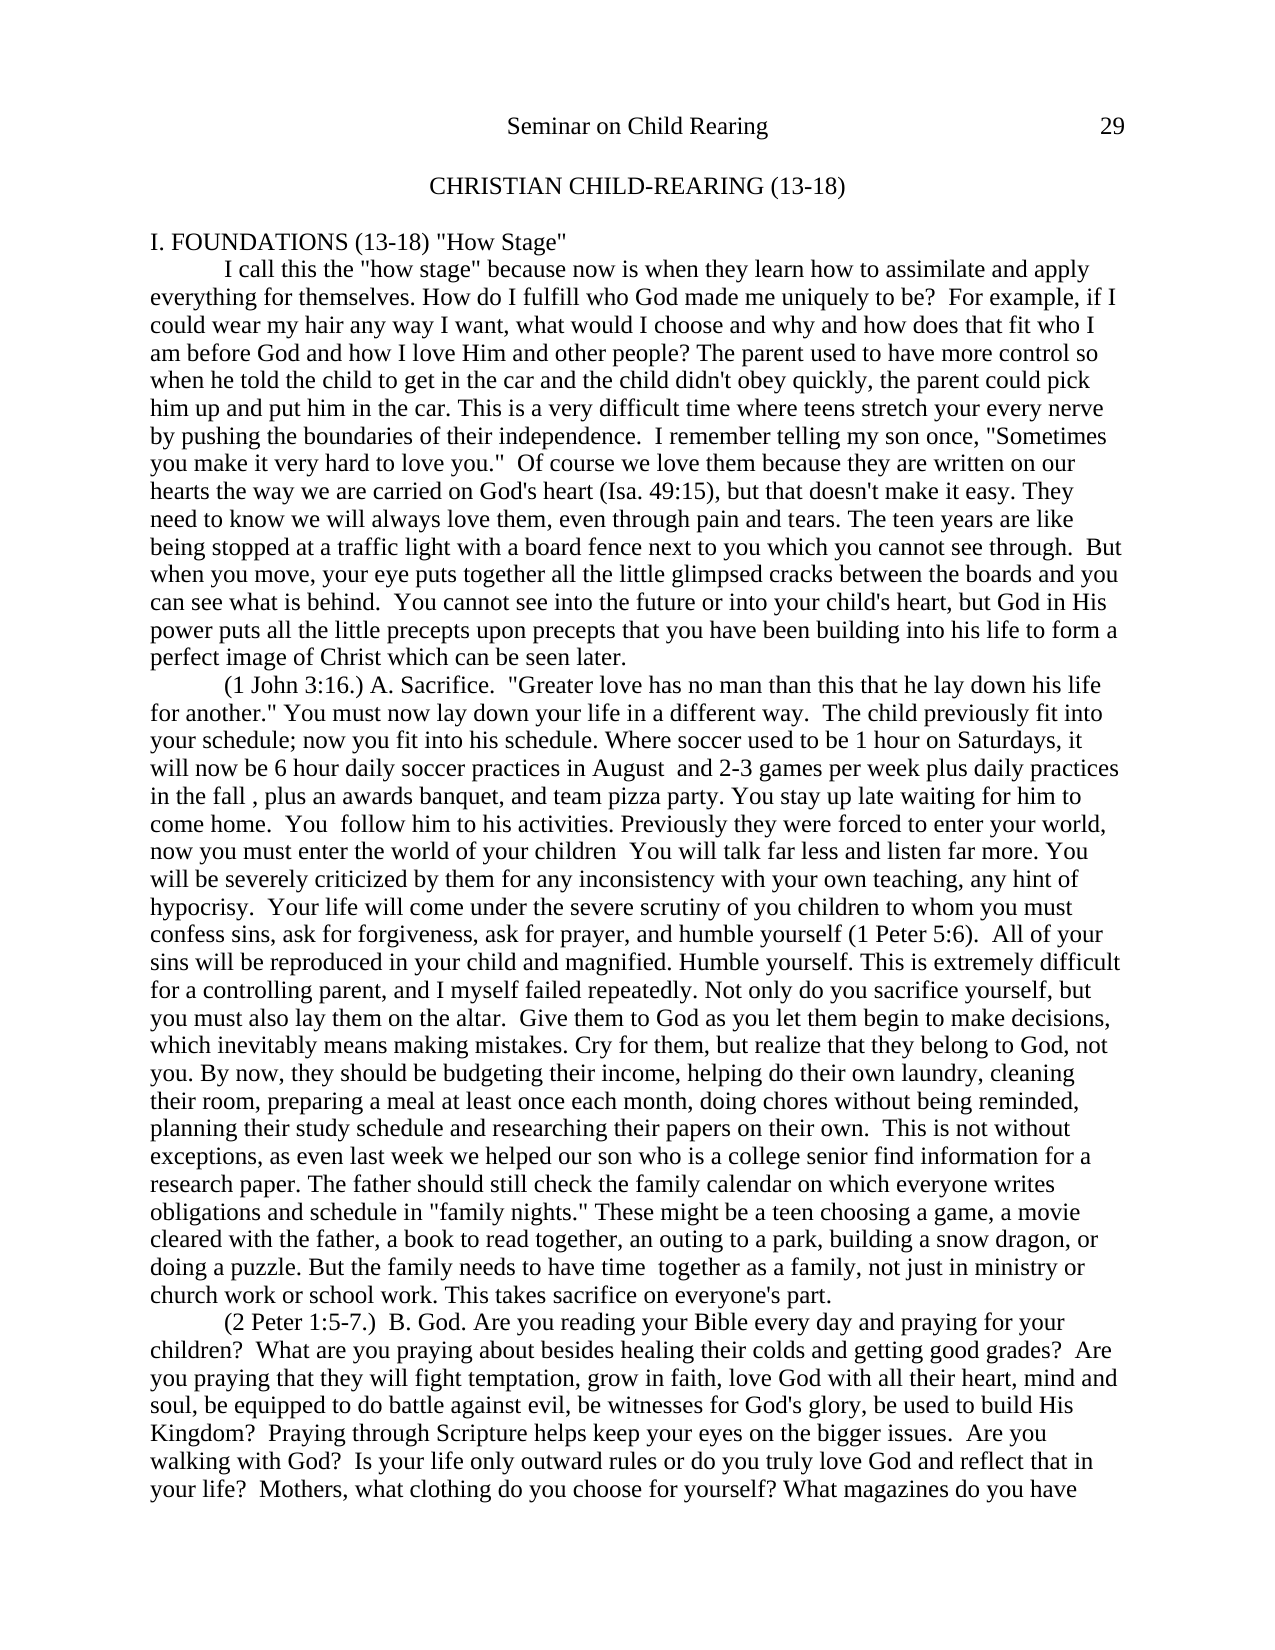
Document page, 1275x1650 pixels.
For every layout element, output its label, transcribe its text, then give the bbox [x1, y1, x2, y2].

text (2 Peter 1:5-7.) B. God. Are you reading your Bible every day and praying for your children? What are you praying about besides healing their colds and getting good grades? Are you praying that they will fight temptation, grow in faith, love God with all their heart, mind and soul, be equipped to do battle against evil, be witnesses for God's glory, be used to build His Kingdom? Praying through Scripture helps keep your eyes on the bigger issues. Are you walking with God? Is your life only outward rules or do you truly love God and reflect that in your life? Mothers, what clothing do you choose for yourself? What magazines do you have [150, 1308, 1125, 1502]
text CHRISTIAN CHILD-REARING (13-18) [150, 172, 1125, 200]
text (1 John 3:16.) A. Sacrifice. "Greater love has no man than this that he lay down his life for another." You must now lay down your life in a different way. The child previously fit into your schedule; now you fit into his schedule. Where soccer used to be 1 hour on Saturdays, it will now be 6 hour daily soccer practices in August and 2-3 games per week plus daily practices in the fall , plus an awards banquet, and team pizza party. You stay up late waiting for him to come home. You follow him to his activities. Previously they were forced to enter your world, now you must enter the world of your children You will talk far less and listen far more. You will be severely criticized by them for any inconsistency with your own teaching, any hint of hypocrisy. Your life will come under the severe scrutiny of you children to whom you must confess sins, ask for forgiveness, ask for prayer, and humble yourself (1 Peter 5:6). All of your sins will be reproduced in your child and magnified. Humble yourself. This is extremely difficult for a controlling parent, and I myself failed repeatedly. Not only do you sacrifice yourself, but you must also lay them on the altar. Give them to God as you let them begin to make decisions, which inevitably means making mistakes. Cry for them, but realize that they belong to God, not you. By now, they should be budgeting their income, helping do their own laundry, cleaning their room, preparing a meal at least once each month, doing chores without being reminded, planning their study schedule and researching their papers on their own. This is not without exceptions, as even last week we helped our son who is a college senior find information for a research paper. The father should still check the family calendar on which everyone writes obligations and schedule in "family nights." These might be a teen choosing a game, a movie cleared with the father, a book to read together, an outing to a park, building a snow dragon, or doing a puzzle. But the family needs to have time together as a family, not just in ministry or church work or school work. This takes sacrifice on everyone's part. [150, 671, 1125, 1308]
text I. FOUNDATIONS (13-18) "How Stage" [150, 228, 1125, 256]
text I call this the "how stage" because now is when they learn how to assimilate and apply everything for themselves. How do I fulfill who God made me uniquely to be? For example, if I could wear my hair any way I want, what would I choose and why and how does that fit who I am before God and how I love Him and other people? The parent used to have more control so when he told the child to get in the car and the child didn't obey quickly, the parent could pick him up and put him in the car. This is a very difficult time where teens stretch your every nerve by pushing the boundaries of their independence. I remember telling my son once, "Sometimes you make it very hard to love you." Of course we love them because they are written on our hearts the way we are carried on God's heart (Isa. 49:15), but that doesn't make it easy. They need to know we will always love them, even through pain and tears. The teen years are like being stopped at a traffic light with a board fence next to you which you cannot see through. But when you move, your eye puts together all the little glimpsed cracks between the boards and you can see what is behind. You cannot see into the future or into your child's heart, but God in His power puts all the little precepts upon precepts that you have been building into his life to form a perfect image of Christ which can be seen later. [150, 256, 1125, 671]
